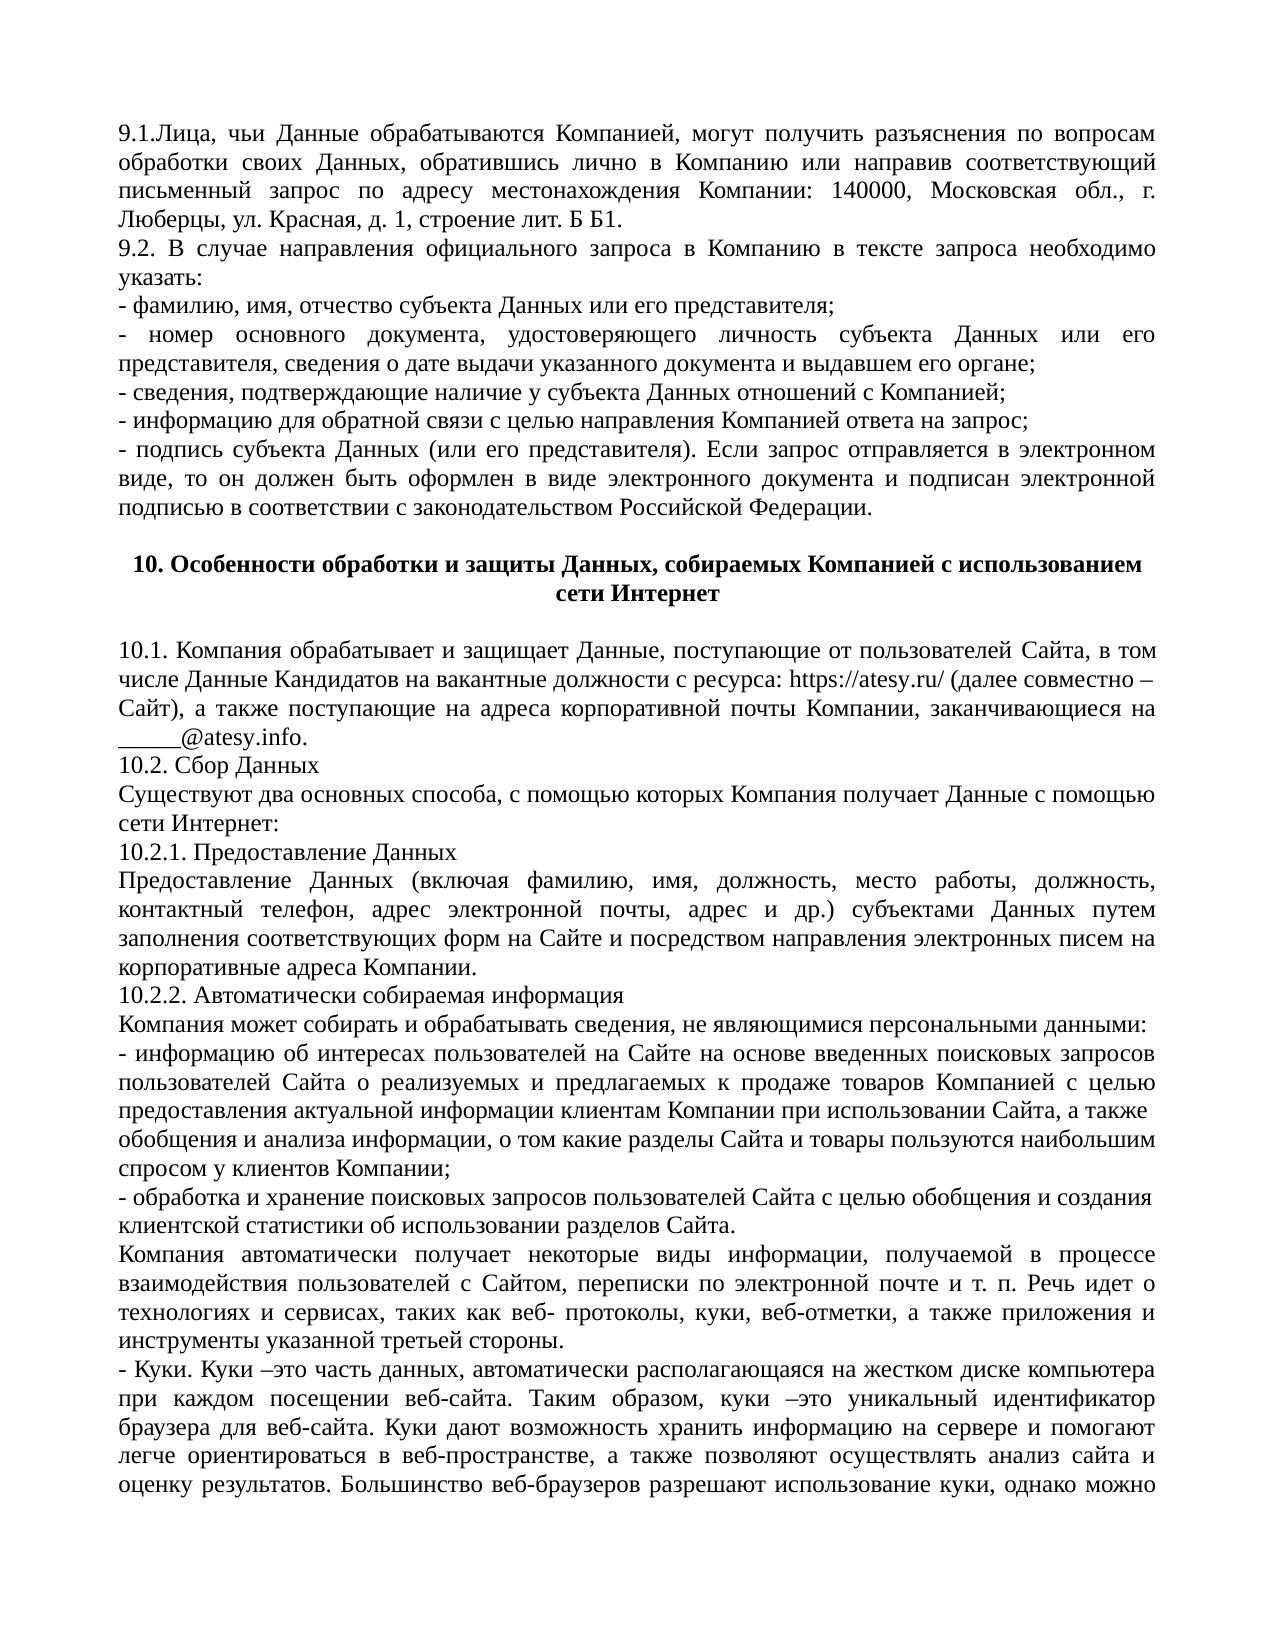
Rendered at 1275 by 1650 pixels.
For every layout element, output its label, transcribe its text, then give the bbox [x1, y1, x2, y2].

text Предоставление Данных (включая фамилию, имя, должность, место работы, должность, контактный телефон, адрес электронной почты, адрес и др.) субъектами Данных путем заполнения соответствующих форм на Сайте и посредством направления электронных писем на корпоративные адреса Компании. [118, 866, 1157, 981]
text 9.1.Лица, чьи Данные обрабатываются Компанией, могут получить разъяснения по вопросам обработки своих Данных, обратившись лично в Компанию или направив соответствующий письменный запрос по адресу местонахождения Компании: 140000, Московская обл., г. Люберцы, ул. Красная, д. 1, строение лит. Б Б1. [118, 118, 1157, 233]
text Компания может собирать и обрабатывать сведения, не являющимися персональными данными: [118, 1009, 1157, 1038]
text 10.2.1. Предоставление Данных [118, 837, 1157, 866]
text - фамилию, имя, отчество субъекта Данных или его представителя; [118, 291, 1157, 319]
text Cайт), а также поступающие на адреса корпоративной почты Компании, заканчивающиеся на _____@atesy.info. [118, 693, 1157, 751]
text обобщения и анализа информации, о том какие разделы Сайта и товары пользуются наибольшим [118, 1124, 1157, 1153]
text 10. Особенности обработки и защиты Данных, собираемых Компанией с использованием сети Интернет [118, 549, 1157, 607]
text - информацию об интересах пользователей на Сайте на основе введенных поисковых запросов пользователей Сайта о реализуемых и предлагаемых к продаже товаров Компанией с целью предоставления актуальной информации клиентам Компании при использовании Сайта, а также [118, 1038, 1157, 1124]
text - сведения, подтверждающие наличие у субъекта Данных отношений с Компанией; [118, 377, 1157, 406]
text 10.2.2. Автоматически собираемая информация [118, 981, 1157, 1009]
text 10.1. Компания обрабатывает и защищает Данные, поступающие от пользователей Cайта, в том числе Данные Кандидатов на вакантные должности с ресурса: https://atesy.ru/ (далее совместно – [118, 636, 1157, 693]
text 9.2. В случае направления официального запроса в Компанию в тексте запроса необходимо указать: [118, 233, 1157, 291]
text - обработка и хранение поисковых запросов пользователей Сайта с целью обобщения и создания [118, 1182, 1157, 1211]
text Компания автоматически получает некоторые виды информации, получаемой в процессе взаимодействия пользователей с Cайтом, переписки по электронной почте и т. п. Речь идет о технологиях и сервисах, таких как веб- протоколы, куки, веб-отметки, а также приложения и инструменты указанной третьей стороны. [118, 1239, 1157, 1354]
text - информацию для обратной связи с целью направления Компанией ответа на запрос; [118, 406, 1157, 434]
text - подпись субъекта Данных (или его представителя). Если запрос отправляется в электронном виде, то он должен быть оформлен в виде электронного документа и подписан электронной подписью в соответствии с законодательством Российской Федерации. [118, 434, 1157, 521]
text клиентской статистики об использовании разделов Сайта. [118, 1211, 1157, 1239]
text Существуют два основных способа, с помощью которых Компания получает Данные с помощью сети Интернет: [118, 779, 1157, 837]
text 10.2. Сбор Данных [118, 751, 1157, 779]
text - номер основного документа, удостоверяющего личность субъекта Данных или его представителя, сведения о дате выдачи указанного документа и выдавшем его органе; [118, 319, 1157, 377]
text спросом у клиентов Компании; [118, 1153, 1157, 1182]
text - Куки. Куки –это часть данных, автоматически располагающаяся на жестком диске компьютера при каждом посещении веб-сайта. Таким образом, куки –это уникальный идентификатор браузера для веб-сайта. Куки дают возможность хранить информацию на сервере и помогают легче ориентироваться в веб-пространстве, а также позволяют осуществлять анализ сайта и оценку результатов. Большинство веб-браузеров разрешают использование куки, однако можно [118, 1354, 1157, 1498]
